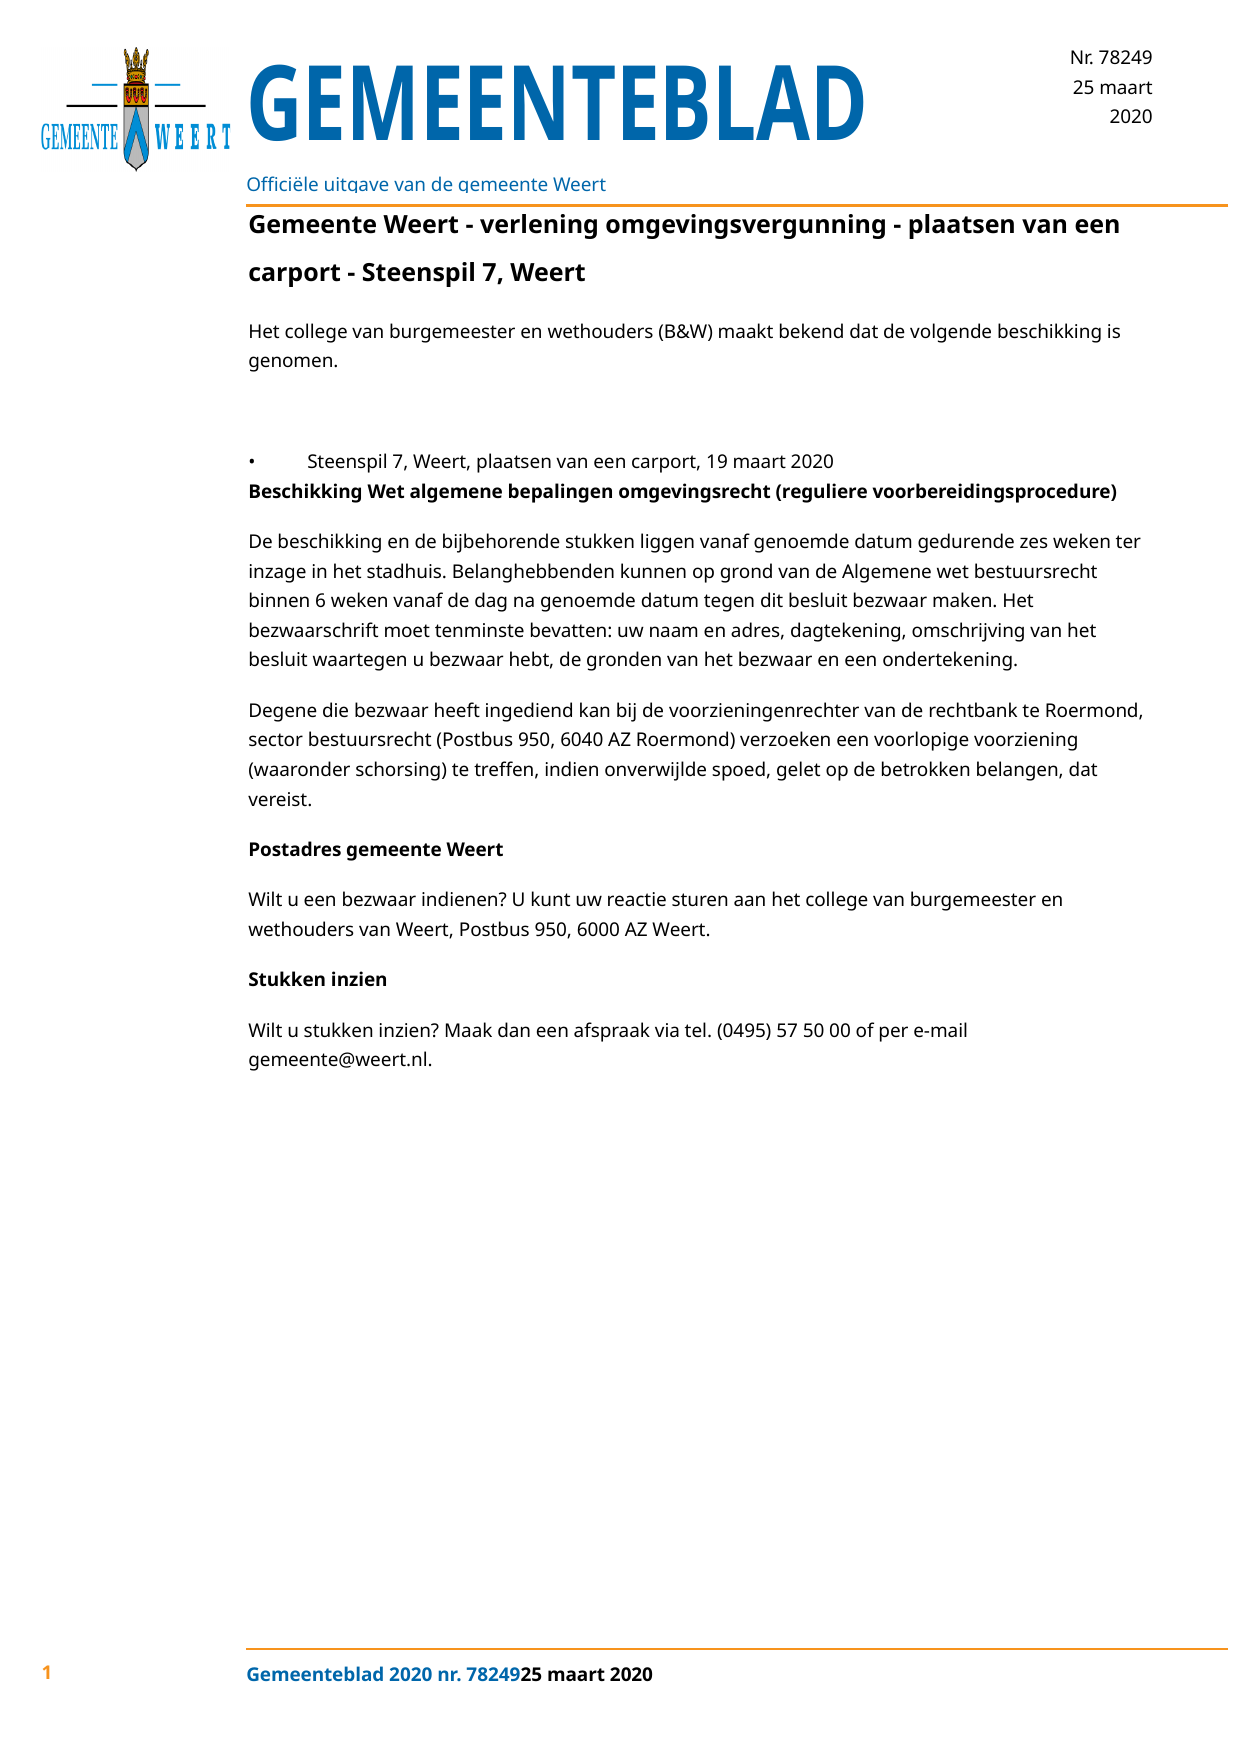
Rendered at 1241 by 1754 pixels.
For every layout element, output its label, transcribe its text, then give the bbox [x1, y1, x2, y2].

text De beschikking en de bijbehorende stukken liggen vanaf genoemde datum gedurende zes weken ter inzage in het stadhuis. Belanghebbenden kunnen op grond van de Algemene wet bestuursrecht binnen 6 weken vanaf de dag na genoemde datum tegen dit besluit bezwaar maken. Het bezwaarschrift moet tenminste bevatten: uw naam en adres, dagtekening, omschrijving van het besluit waartegen u bezwaar hebt, de gronden van het bezwaar en een ondertekening. [248, 528, 1152, 672]
text Wilt u stukken inzien? Maak dan een afspraak via tel. (0495) 57 50 00 of per e-mail gemeente@weert.nl. [248, 1017, 1152, 1072]
list Steenspil 7, Weert, plaatsen van een carport, 19 maart 2020 [248, 448, 1152, 474]
text Postadres gemeente Weert [248, 836, 1152, 862]
text Wilt u een bezwaar indienen? U kunt uw reactie sturen aan het college van burgemeester en wethouders van Weert, Postbus 950, 6000 AZ Weert. [248, 887, 1152, 942]
picture [41, 47, 231, 172]
text Degene die bezwaar heeft ingediend kan bij de voorzieningenrechter van de rechtbank te Roermond, sector bestuursrecht (Postbus 950, 6040 AZ Roermond) verzoeken een voorlopige voorziening (waaronder schorsing) te treffen, indien onverwijlde spoed, gelet op de betrokken belangen, dat vereist. [248, 697, 1152, 812]
text Gemeente Weert - verlening omgevingsvergunning - plaatsen van een carport - Steenspil 7, Weert [248, 207, 1152, 288]
text Beschikking Wet algemene bepalingen omgevingsrecht (reguliere voorbereidingsprocedure) [248, 478, 1152, 504]
text Het college van burgemeester en wethouders (B&W) maakt bekend dat de volgende beschikking is genomen. [248, 318, 1152, 373]
text Stukken inzien [248, 967, 1152, 992]
